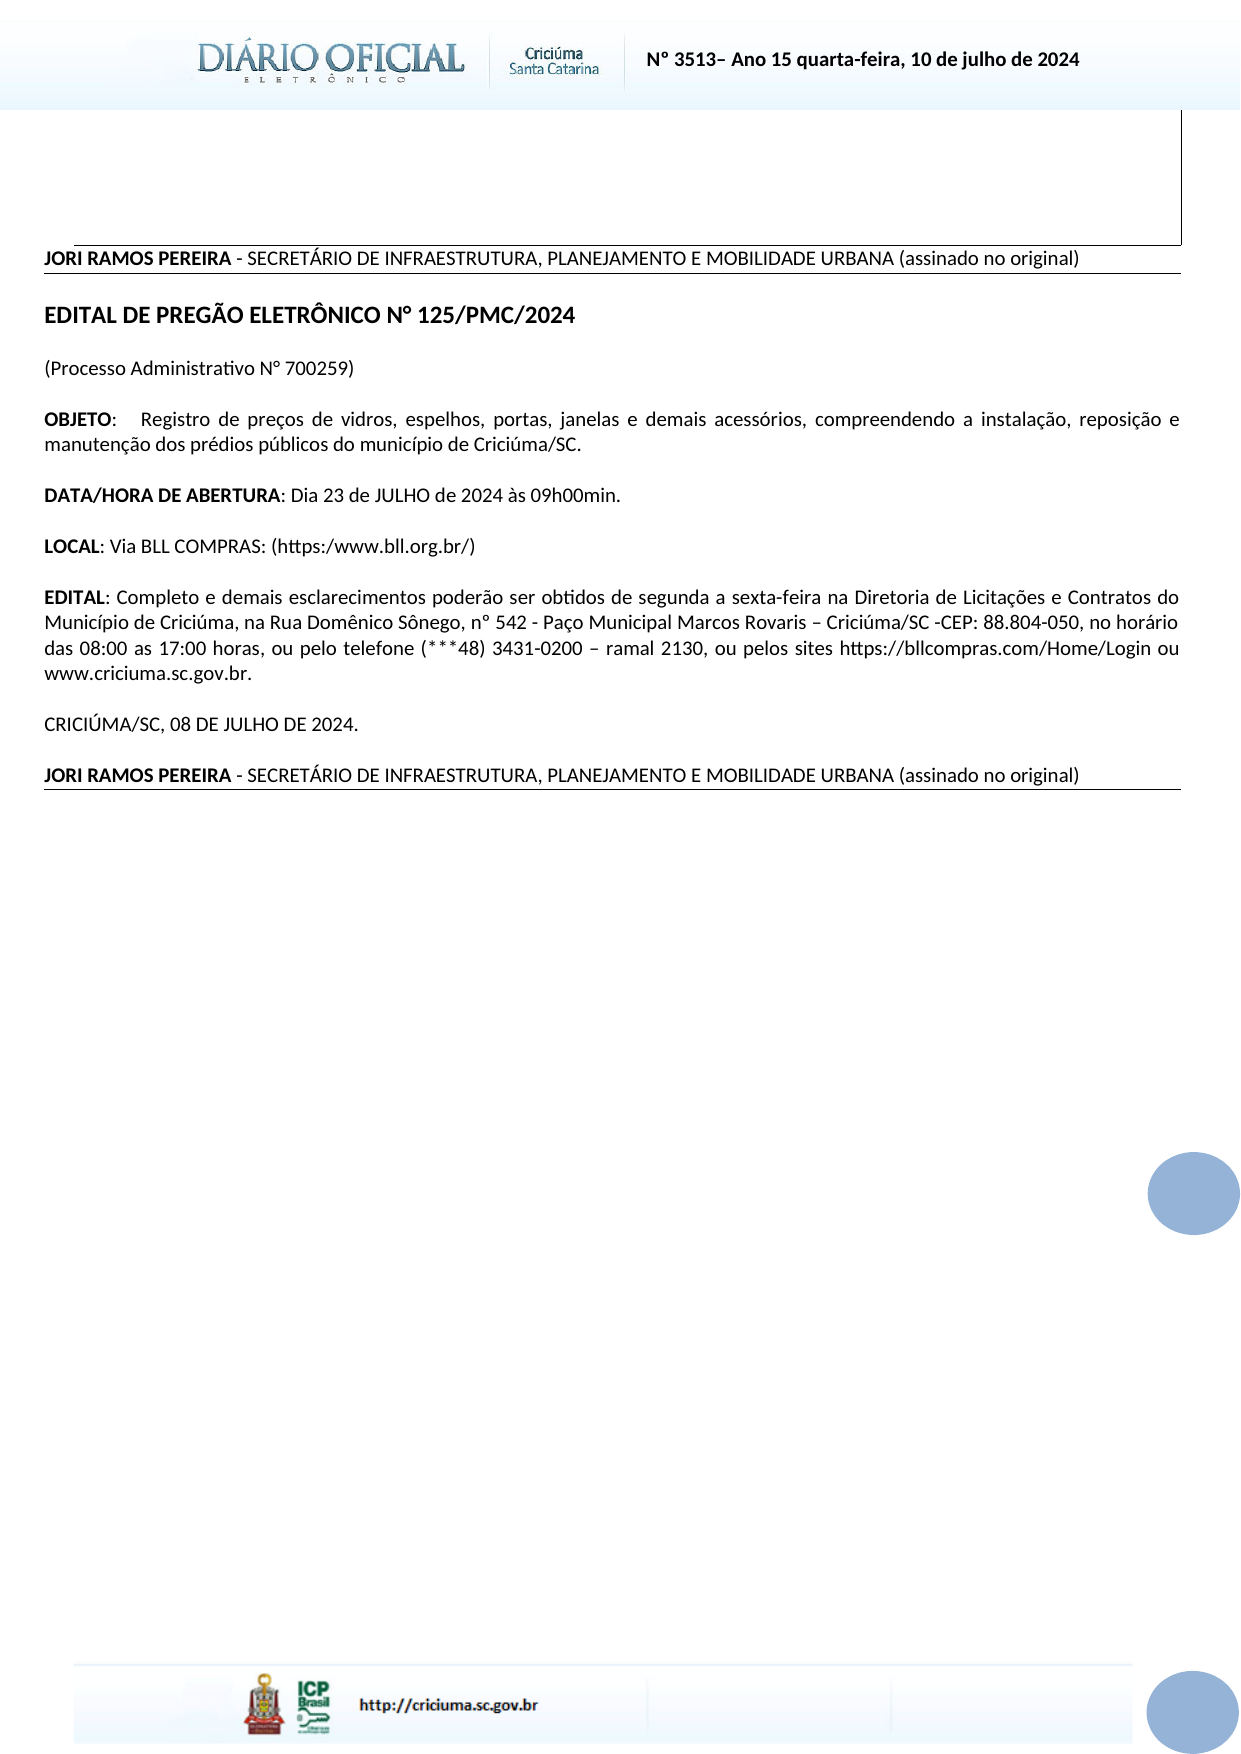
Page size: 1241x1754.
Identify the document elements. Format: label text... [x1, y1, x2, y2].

text CRICIÚMA/SC, 08 DE JULHO DE 2024. [44, 711, 1181, 736]
text OBJETO: Registro de preços de vidros, espelhos, portas, janelas e demais acessórios, compreendendo a instalação, reposição e manutenção dos prédios públicos do município de Criciúma/SC. [44, 406, 1181, 457]
text (Processo Administrativo N° 700259) [44, 355, 1181, 381]
text LOCAL: Via BLL COMPRAS: (https:/www.bll.org.br/) [44, 533, 1181, 558]
text JORI RAMOS PEREIRA - SECRETÁRIO DE INFRAESTRUTURA, PLANEJAMENTO E MOBILIDADE URBANA (assinado no original) [44, 762, 1181, 789]
text EDITAL: Completo e demais esclarecimentos poderão ser obtidos de segunda a sexta-feira na Diretoria de Licitações e Contratos do Município de Criciúma, na Rua Domênico Sônego, nº 542 - Paço Municipal Marcos Rovaris – Criciúma/SC -CEP: 88.804-050, no horário das 08:00 as 17:00 horas, ou pelo telefone (***48) 3431-0200 – ramal 2130, ou pelos sites https://bllcompras.com/Home/Login ou www.criciuma.sc.gov.br. [44, 584, 1181, 686]
text JORI RAMOS PEREIRA - SECRETÁRIO DE INFRAESTRUTURA, PLANEJAMENTO E MOBILIDADE URBANA (assinado no original) [44, 245, 1181, 273]
text EDITAL DE PREGÃO ELETRÔNICO N° 125/PMC/2024 [44, 299, 1181, 330]
text DATA/HORA DE ABERTURA: Dia 23 de JULHO de 2024 às 09h00min. [44, 482, 1181, 508]
